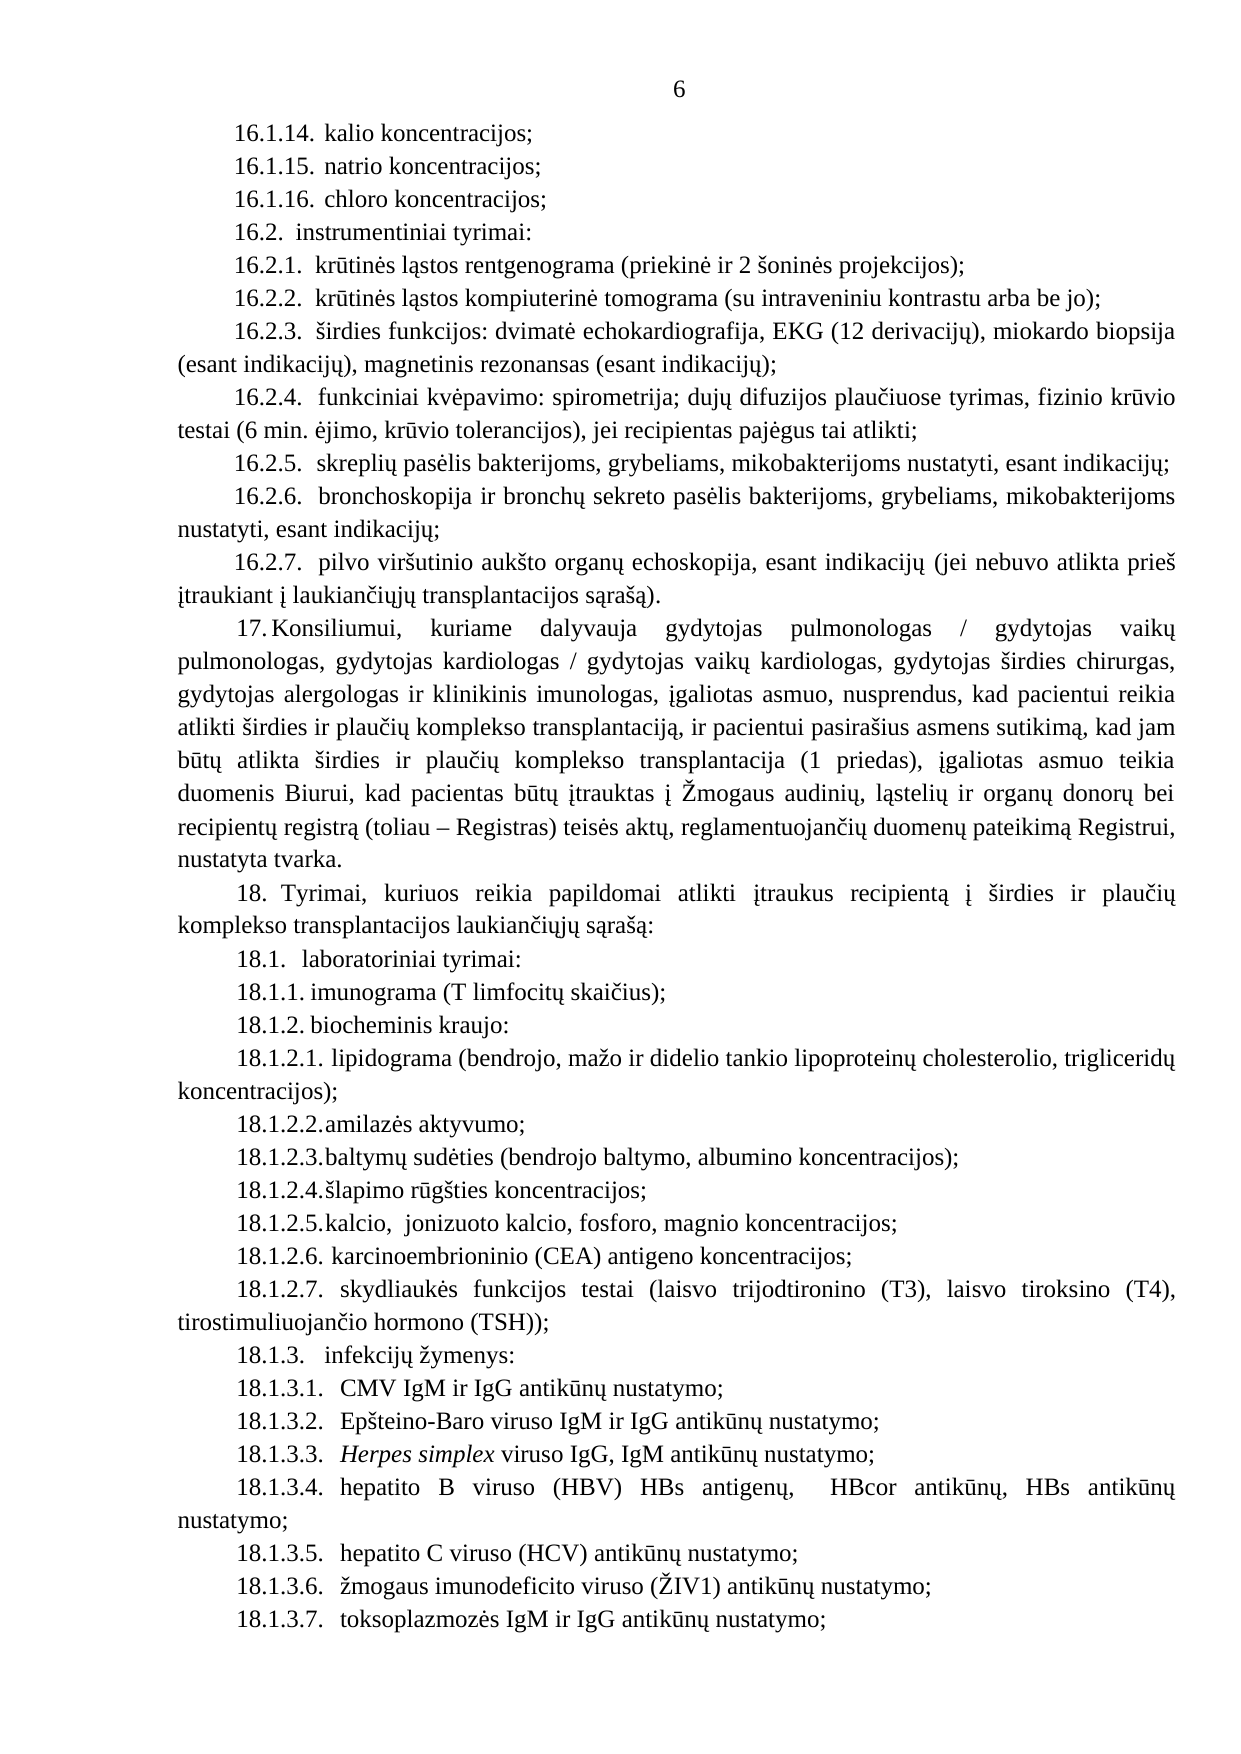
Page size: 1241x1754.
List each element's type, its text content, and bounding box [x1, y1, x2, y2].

text 18.1.1. imunograma (T limfocitų skaičius); [177, 977, 1176, 1005]
text 16.2.5. skreplių pasėlis bakterijoms, grybeliams, mikobakterijoms nustatyti, esant indikacijų; [177, 448, 1176, 477]
text 18. Tyrimai, kuriuos reikia papildomai atlikti įtraukus recipientą į širdies ir plaučių komplekso transplantacijos laukiančiųjų sąrašą: [177, 878, 1176, 939]
text 16.1.14. kalio koncentracijos; [177, 118, 1176, 147]
text 16.2.3. širdies funkcijos: dvimatė echokardiografija, EKG (12 derivacijų), miokardo biopsija (esant indikacijų), magnetinis rezonansas (esant indikacijų); [177, 316, 1176, 378]
text 16.1.15. natrio koncentracijos; [177, 151, 1176, 180]
text 18.1.3.2. Epšteino-Baro viruso IgM ir IgG antikūnų nustatymo; [177, 1406, 1176, 1435]
text 18.1.2.6. karcinoembrioninio (CEA) antigeno koncentracijos; [177, 1241, 1176, 1269]
text 18.1.3.5. hepatito C viruso (HCV) antikūnų nustatymo; [177, 1538, 1176, 1567]
text 16.1.16. chloro koncentracijos; [177, 184, 1176, 213]
text 18.1.3. infekcijų žymenys: [177, 1340, 1176, 1369]
text 16.2.7. pilvo viršutinio aukšto organų echoskopija, esant indikacijų (jei nebuvo atlikta prieš įtraukiant į laukiančiųjų transplantacijos sąrašą). [177, 547, 1176, 609]
text 16.2. instrumentiniai tyrimai: [177, 217, 1176, 246]
text 18.1.3.3. Herpes simplex viruso IgG, IgM antikūnų nustatymo; [177, 1439, 1176, 1468]
text 18.1.2.2. amilazės aktyvumo; [177, 1109, 1176, 1137]
text 18.1.3.4. hepatito B viruso (HBV) HBs antigenų, HBcor antikūnų, HBs antikūnų nustatymo; [177, 1472, 1176, 1534]
text 18.1.2.5. kalcio, jonizuoto kalcio, fosforo, magnio koncentracijos; [177, 1208, 1176, 1237]
text 16.2.1. krūtinės ląstos rentgenograma (priekinė ir 2 šoninės projekcijos); [177, 250, 1176, 279]
text 18.1.2.4. šlapimo rūgšties koncentracijos; [177, 1175, 1176, 1203]
text 18.1.2.3. baltymų sudėties (bendrojo baltymo, albumino koncentracijos); [177, 1142, 1176, 1171]
text 18.1.2.1. lipidograma (bendrojo, mažo ir didelio tankio lipoproteinų cholesterolio, trigliceridų koncentracijos); [177, 1043, 1176, 1104]
text 18.1.2. biocheminis kraujo: [177, 1010, 1176, 1038]
text 18.1. laboratoriniai tyrimai: [177, 944, 1176, 972]
text 18.1.3.6. žmogaus imunodeficito viruso (ŽIV1) antikūnų nustatymo; [177, 1571, 1176, 1600]
text 17. Konsiliumui, kuriame dalyvauja gydytojas pulmonologas / gydytojas vaikų pulmonologas, gydytojas kardiologas / gydytojas vaikų kardiologas, gydytojas širdies chirurgas, gydytojas alergologas ir klinikinis imunologas, įgaliotas asmuo, nusprendus, kad pacientui reikia atlikti širdies ir plaučių komplekso transplantaciją, ir pacientui pasirašius asmens sutikimą, kad jam būtų atlikta širdies ir plaučių komplekso transplantacija (1 priedas), įgaliotas asmuo teikia duomenis Biurui, kad pacientas būtų įtrauktas į Žmogaus audinių, ląstelių ir organų donorų bei recipientų registrą (toliau – Registras) teisės aktų, reglamentuojančių duomenų pateikimą Registrui, nustatyta tvarka. [177, 613, 1176, 873]
text 18.1.3.1. CMV IgM ir IgG antikūnų nustatymo; [177, 1373, 1176, 1402]
text 18.1.2.7. skydliaukės funkcijos testai (laisvo trijodtironino (T3), laisvo tiroksino (T4), tirostimuliuojančio hormono (TSH)); [177, 1274, 1176, 1336]
text 18.1.3.7. toksoplazmozės IgM ir IgG antikūnų nustatymo; [177, 1604, 1176, 1633]
text 16.2.2. krūtinės ląstos kompiuterinė tomograma (su intraveniniu kontrastu arba be jo); [177, 283, 1176, 312]
text 16.2.4. funkciniai kvėpavimo: spirometrija; dujų difuzijos plaučiuose tyrimas, fizinio krūvio testai (6 min. ėjimo, krūvio tolerancijos), jei recipientas pajėgus tai atlikti; [177, 382, 1176, 444]
text 16.2.6. bronchoskopija ir bronchų sekreto pasėlis bakterijoms, grybeliams, mikobakterijoms nustatyti, esant indikacijų; [177, 481, 1176, 543]
